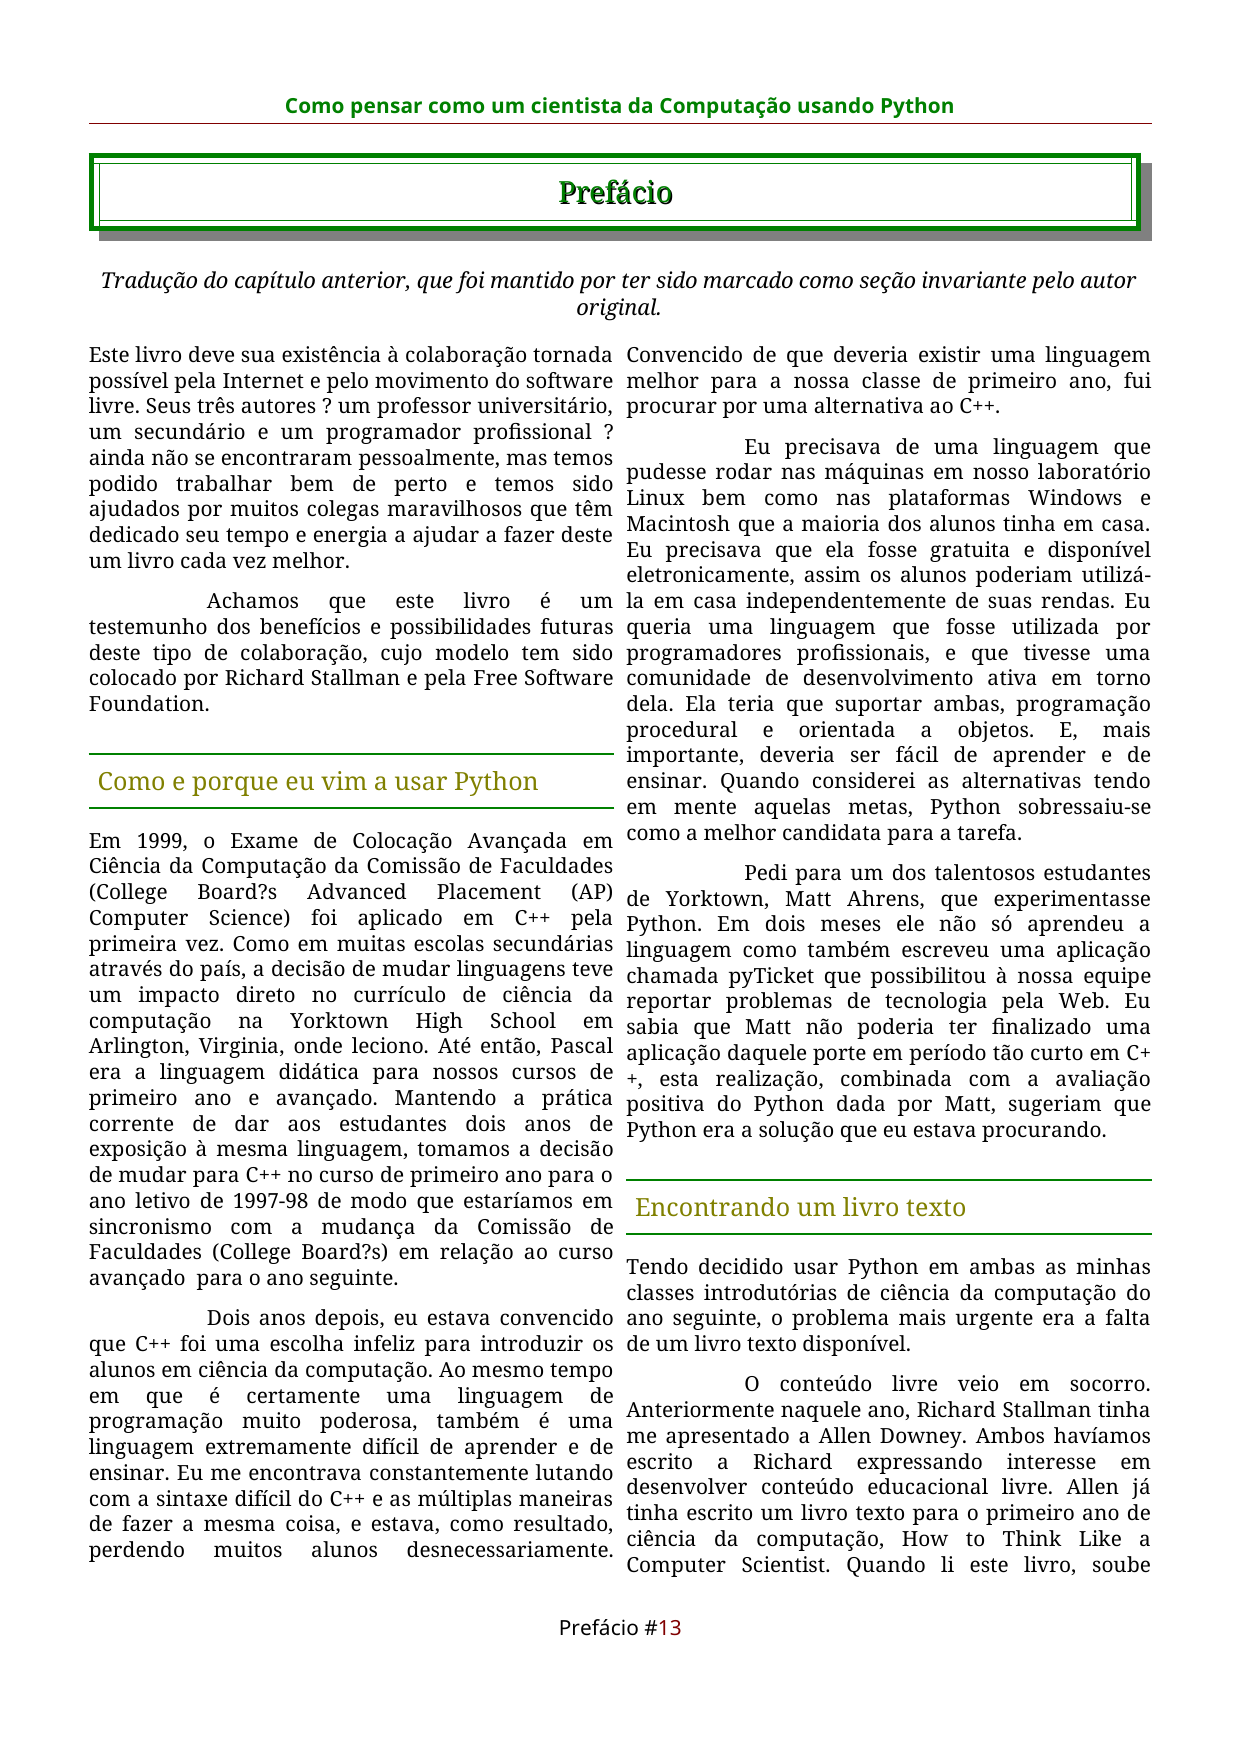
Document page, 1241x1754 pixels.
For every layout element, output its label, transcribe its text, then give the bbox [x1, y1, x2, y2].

subtitle Como e porque eu vim a usar Python [88, 754, 614, 809]
subtitle [100, 221, 1136, 226]
subtitle [94, 158, 1131, 163]
subtitle [1132, 158, 1136, 220]
subtitle Prefácio [100, 164, 1131, 220]
text Em 1999, o Exame de Colocação Avançada em Ciência da Computação da Comissão de Faculdades (College Board?s Advanced Placement (AP) Computer Science) foi aplicado em C++ pela primeira vez. Como em muitas escolas secundárias através do país, a decisão de mudar linguagens teve um impacto direto no currículo de ciência da computação na Yorktown High School em Arlington, Virginia, onde leciono. Até então, Pascal era a linguagem didática para nossos cursos de primeiro ano e avançado. Mantendo a prática corrente de dar aos estudantes dois anos de exposição à mesma linguagem, tomamos a decisão de mudar para C++ no curso de primeiro ano para o ano letivo de 1997-98 de modo que estaríamos em sincronismo com a mudança da Comissão de Faculdades (College Board?s) em relação ao curso avançado para o ano seguinte. [88, 826, 614, 1292]
text Eu precisava de uma linguagem que pudesse rodar nas máquinas em nosso laboratório Linux bem como nas plataformas Windows e Macintosh que a maioria dos alunos tinha em casa. Eu precisava que ela fosse gratuita e disponível eletronicamente, assim os alunos poderiam utilizá-la em casa independentemente de suas rendas. Eu queria uma linguagem que fosse utilizada por programadores profissionais, e que tivesse uma comunidade de desenvolvimento ativa em torno dela. Ela teria que suportar ambas, programação procedural e orientada a objetos. E, mais importante, deveria ser fácil de aprender e de ensinar. Quando considerei as alternativas tendo em mente aquelas metas, Python sobressaiu-se como a melhor candidata para a tarefa. [626, 432, 1152, 846]
text Dois anos depois, eu estava convencido que C++ foi uma escolha infeliz para introduzir os alunos em ciência da computação. Ao mesmo tempo em que é certamente uma linguagem de programação muito poderosa, também é uma linguagem extremamente difícil de aprender e de ensinar. Eu me encontrava constantemente lutando com a sintaxe difícil do C++ e as múltiplas maneiras de fazer a mesma coisa, e estava, como resultado, perdendo muitos alunos desnecessariamente. [88, 1303, 614, 1563]
text Achamos que este livro é um testemunho dos benefícios e possibilidades futuras deste tipo de colaboração, cujo modelo tem sido colocado por Richard Stallman e pela Free Software Foundation. [88, 586, 614, 717]
subtitle [94, 164, 99, 226]
text Convencido de que deveria existir uma linguagem melhor para a nossa classe de primeiro ano, fui procurar por uma alternativa ao C++. [626, 340, 1152, 420]
text Pedi para um dos talentosos estudantes de Yorktown, Matt Ahrens, que experimentasse Python. Em dois meses ele não só aprendeu a linguagem como também escreveu uma aplicação chamada pyTicket que possibilitou à nossa equipe reportar problemas de tecnologia pela Web. Eu sabia que Matt não poderia ter finalizado uma aplicação daquele porte em período tão curto em C++, esta realização, combinada com a avaliação positiva do Python dada por Matt, sugeriam que Python era a solução que eu estava procurando. [626, 858, 1152, 1144]
text Tendo decidido usar Python em ambas as minhas classes introdutórias de ciência da computação do ano seguinte, o problema mais urgente era a falta de um livro texto disponível. [626, 1252, 1152, 1358]
text Tradução do capítulo anterior, que foi mantido por ter sido marcado como seção invariante pelo autor original. [88, 265, 1152, 322]
text Este livro deve sua existência à colaboração tornada possível pela Internet e pelo movimento do software livre. Seus três autores ? um professor universitário, um secundário e um programador profissional ? ainda não se encontraram pessoalmente, mas temos podido trabalhar bem de perto e temos sido ajudados por muitos colegas maravilhosos que têm dedicado seu tempo e energia a ajudar a fazer deste um livro cada vez melhor. [88, 340, 614, 574]
subtitle Encontrando um livro texto [626, 1181, 1152, 1233]
text O conteúdo livre veio em socorro. Anteriormente naquele ano, Richard Stallman tinha me apresentado a Allen Downey. Ambos havíamos escrito a Richard expressando interesse em desenvolver conteúdo educacional livre. Allen já tinha escrito um livro texto para o primeiro ano de ciência da computação, How to Think Like a Computer Scientist. Quando li este livro, soube [626, 1369, 1152, 1578]
